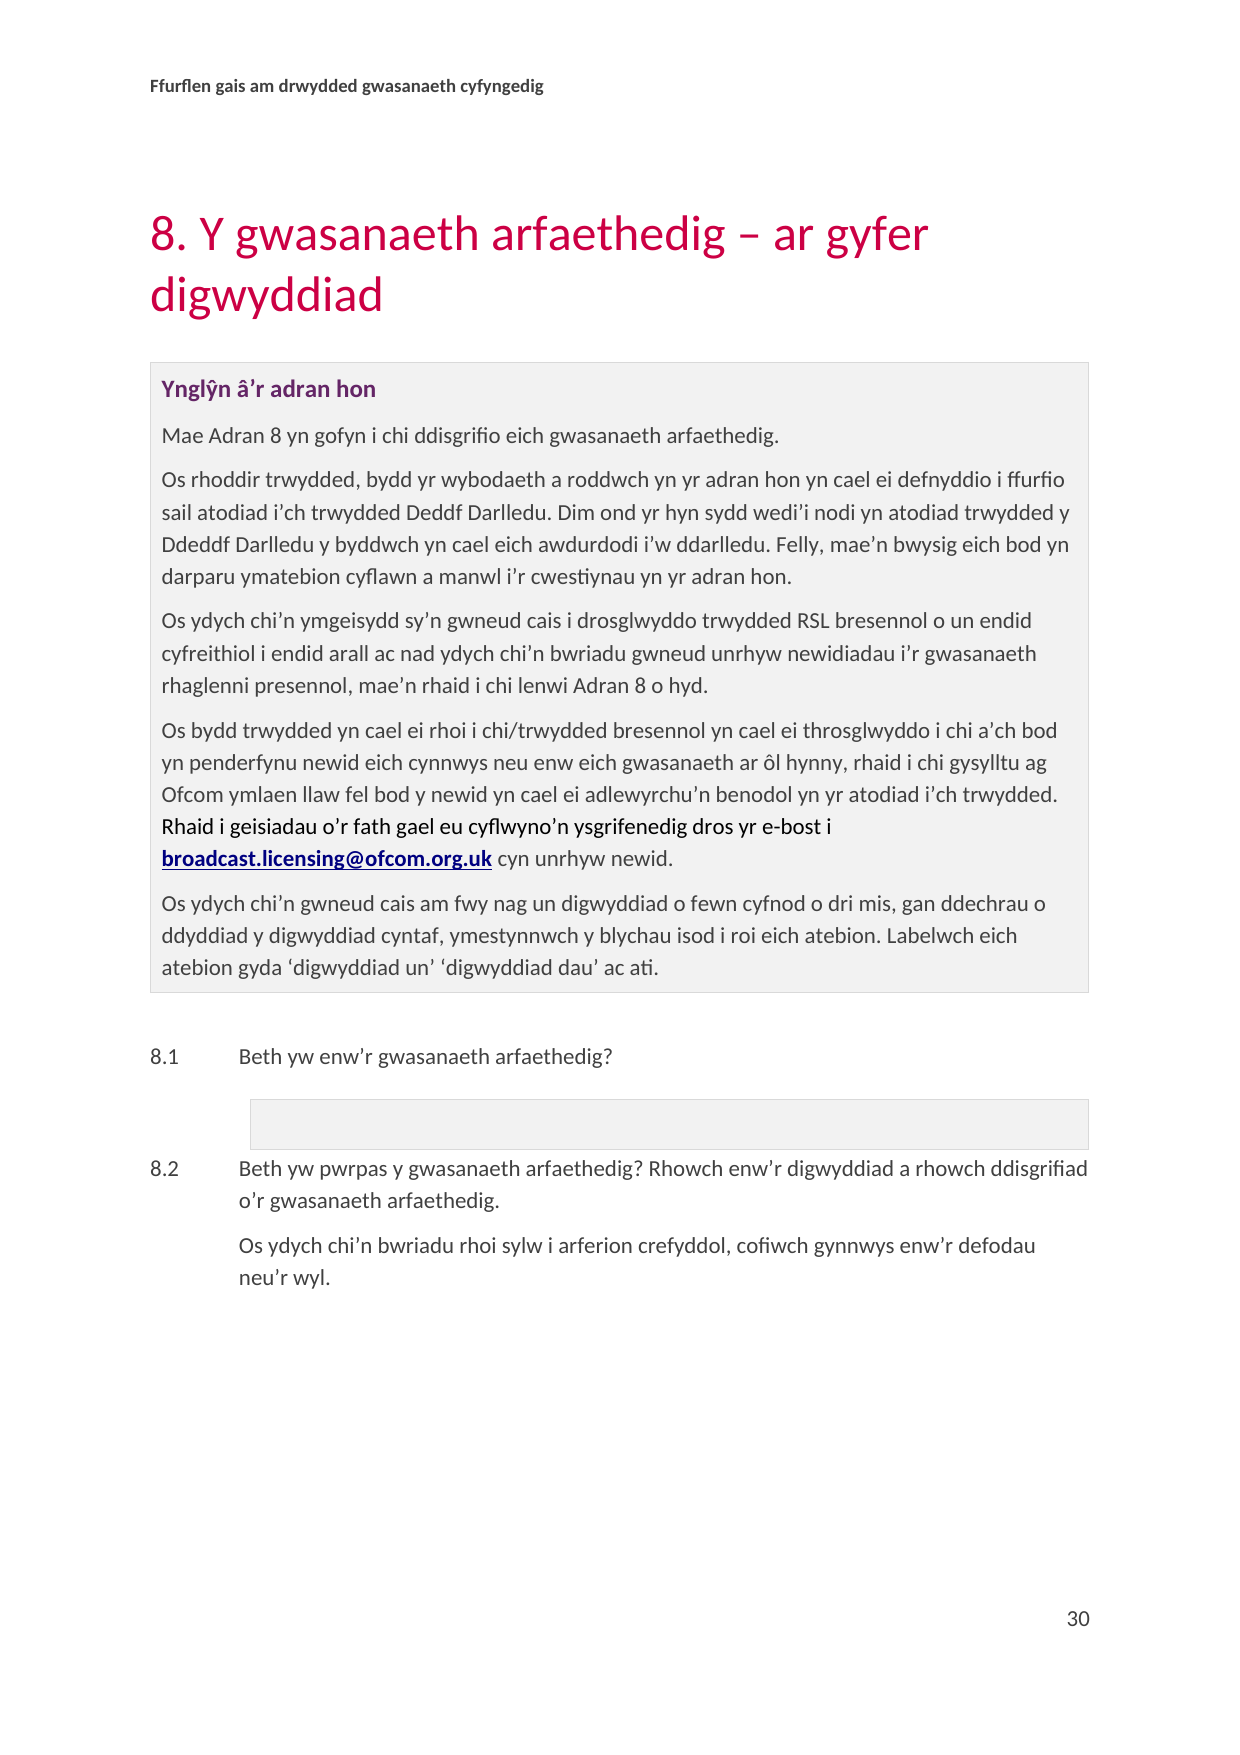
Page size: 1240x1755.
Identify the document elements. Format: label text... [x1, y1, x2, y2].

subtitle Ynglŷn â’r adran hon [151, 363, 1088, 404]
list Beth yw pwrpas y gwasanaeth arfaethedig? Rhowch enw’r digwyddiad a rhowch ddisgrifiad o’r gwasanaeth arfaethedig. [150, 1154, 1089, 1214]
subtitle Os rhoddir trwydded, bydd yr wybodaeth a roddwch yn yr adran hon yn cael ei defnyddio i ffurfio sail atodiad i’ch trwydded Deddf Darlledu. Dim ond yr hyn sydd wedi’i nodi yn atodiad trwydded y Ddeddf Darlledu y byddwch yn cael eich awdurdodi i’w ddarlledu. Felly, mae’n bwysig eich bod yn darparu ymatebion cyflawn a manwl i’r cwestiynau yn yr adran hon. [151, 454, 1088, 590]
text Os ydych chi’n bwriadu rhoi sylw i arferion crefyddol, cofiwch gynnwys enw’r defodau neu’r wyl. [239, 1231, 1089, 1291]
list Beth yw enw’r gwasanaeth arfaethedig? [150, 1042, 1089, 1070]
text Os ydych chi’n gwneud cais am fwy nag un digwyddiad o fewn cyfnod o dri mis, gan ddechrau o ddyddiad y digwyddiad cyntaf, ymestynnwch y blychau isod i roi eich atebion. Labelwch eich atebion gyda ‘digwyddiad un’ ‘digwyddiad dau’ ac ati. [151, 878, 1088, 992]
subtitle Os bydd trwydded yn cael ei rhoi i chi/trwydded bresennol yn cael ei throsglwyddo i chi a’ch bod yn penderfynu newid eich cynnwys neu enw eich gwasanaeth ar ôl hynny, rhaid i chi gysylltu ag Ofcom ymlaen llaw fel bod y newid yn cael ei adlewyrchu’n benodol yn yr atodiad i’ch trwydded. Rhaid i geisiadau o’r fath gael eu cyflwyno’n ysgrifenedig dros yr e-bost i broadcast.licensing@ofcom.org.uk cyn unrhyw newid. [151, 704, 1088, 872]
subtitle Os ydych chi’n ymgeisydd sy’n gwneud cais i drosglwyddo trwydded RSL bresennol o un endid cyfreithiol i endid arall ac nad ydych chi’n bwriadu gwneud unrhyw newidiadau i’r gwasanaeth rhaglenni presennol, mae’n rhaid i chi lenwi Adran 8 o hyd. [151, 595, 1088, 699]
subtitle Mae Adran 8 yn gofyn i chi ddisgrifio eich gwasanaeth arfaethedig. [151, 409, 1088, 449]
title Y gwasanaeth arfaethedig – ar gyfer digwyddiad [150, 202, 1089, 324]
